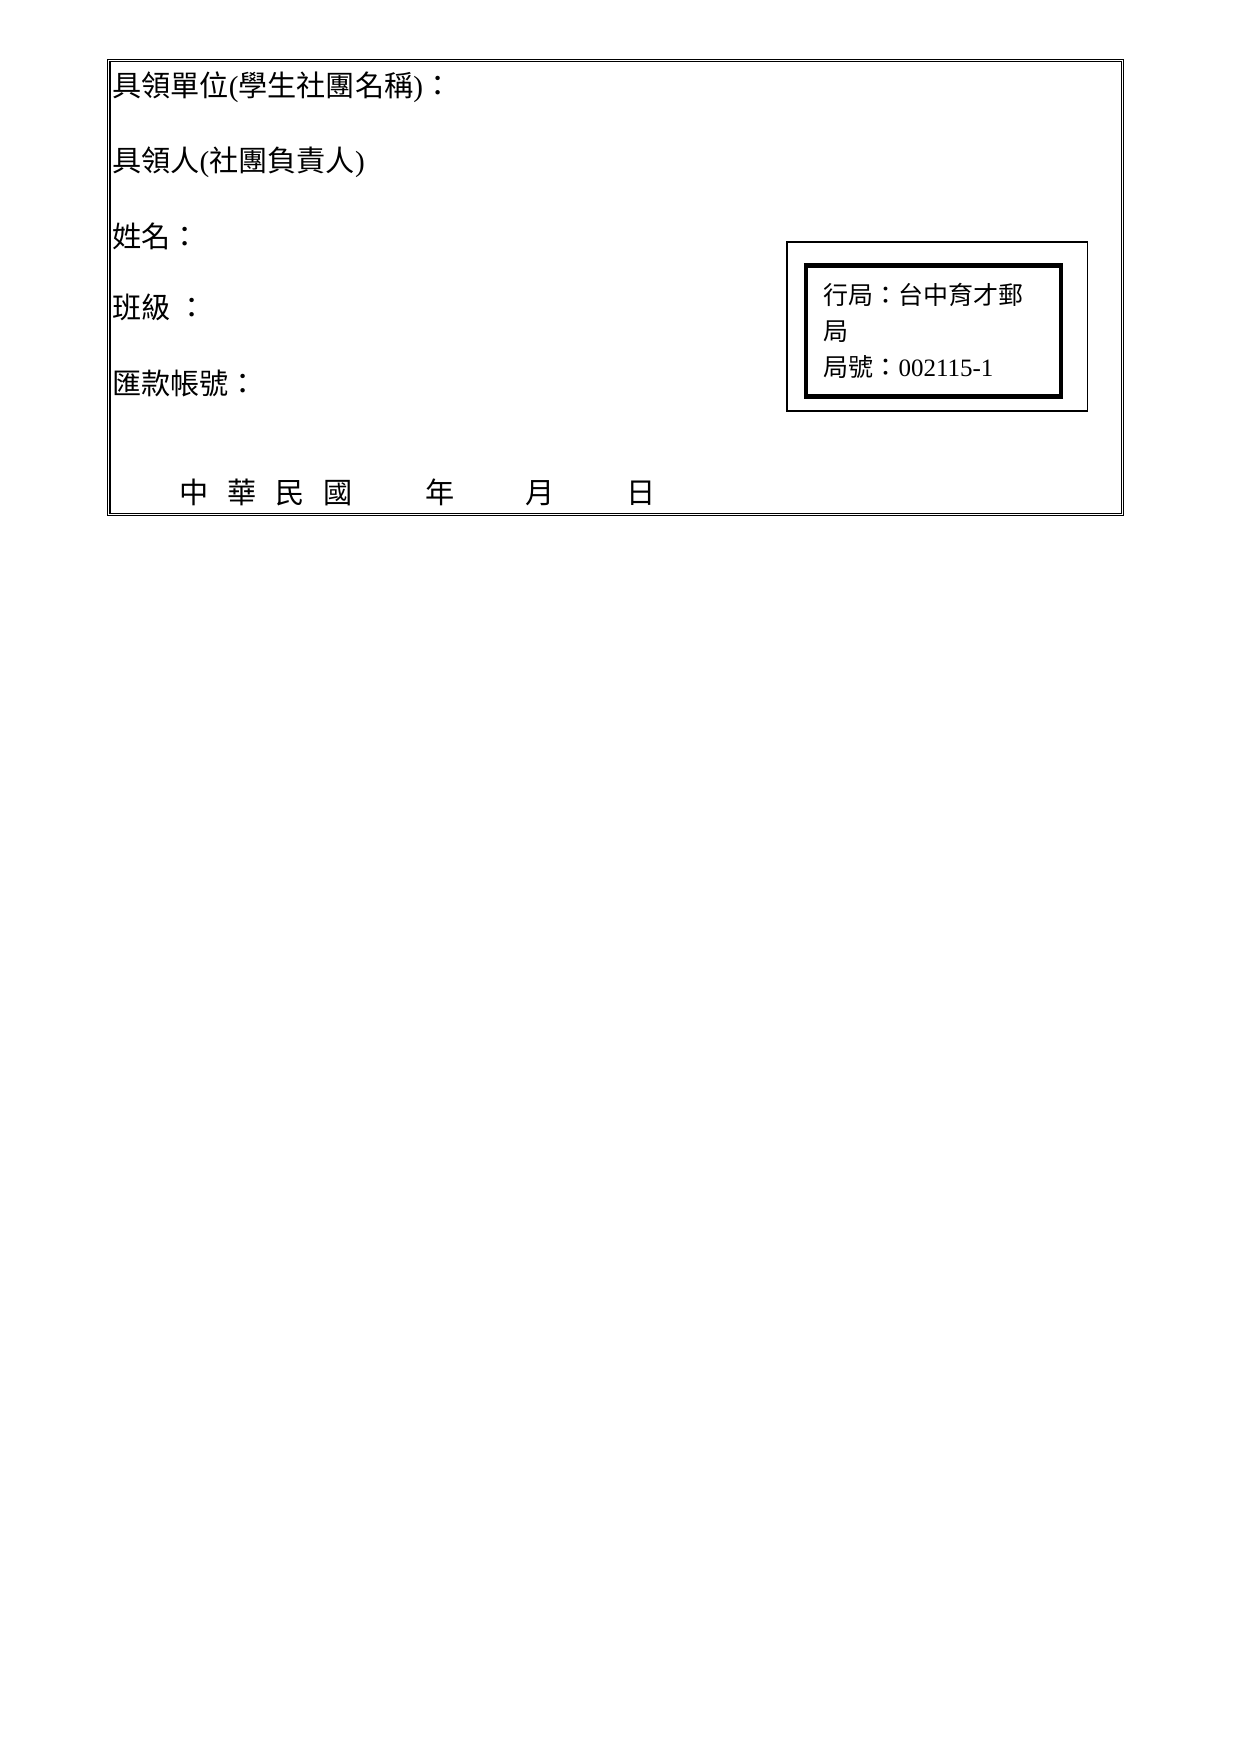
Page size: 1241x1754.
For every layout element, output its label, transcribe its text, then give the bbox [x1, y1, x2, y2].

table_cell 具領單位(學生社團名稱)： 具領人(社團負責人) 姓名： 班級 ： 匯款帳號： 中華民國 年 月 日 [111, 62, 1121, 512]
